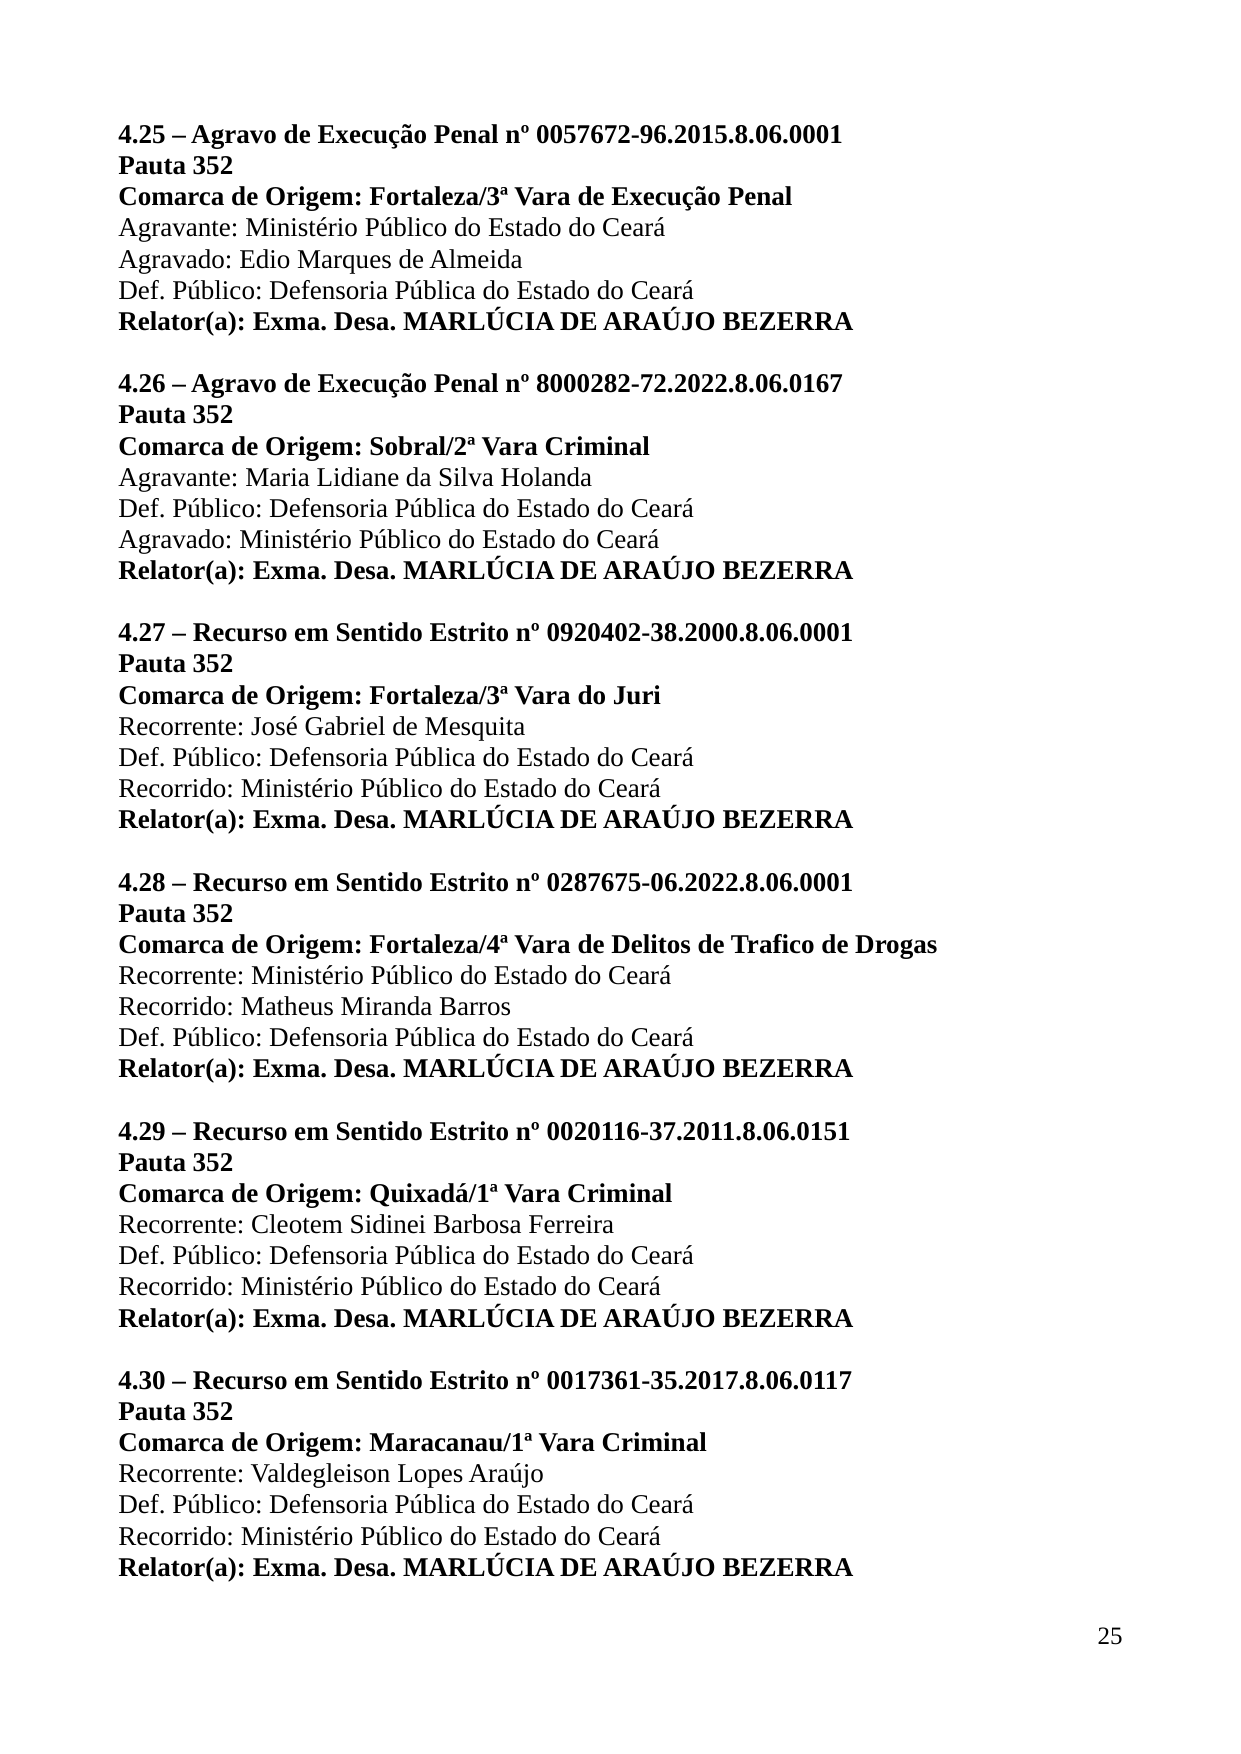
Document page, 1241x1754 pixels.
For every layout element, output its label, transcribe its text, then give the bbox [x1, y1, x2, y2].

text Relator(a): Exma. Desa. MARLÚCIA DE ARAÚJO BEZERRA [118, 1551, 1122, 1582]
text 4.30 – Recurso em Sentido Estrito nº 0017361-35.2017.8.06.0117 [118, 1364, 1122, 1395]
text Comarca de Origem: Fortaleza/3ª Vara do Juri [118, 679, 1122, 710]
text Def. Público: Defensoria Pública do Estado do Ceará [118, 1488, 1122, 1520]
text Pauta 352 [118, 149, 1122, 180]
text Comarca de Origem: Sobral/2ª Vara Criminal [118, 429, 1122, 461]
text Comarca de Origem: Quixadá/1ª Vara Criminal [118, 1177, 1122, 1208]
text Agravado: Edio Marques de Almeida [118, 243, 1122, 274]
text Def. Público: Defensoria Pública do Estado do Ceará [118, 274, 1122, 305]
text 4.27 – Recurso em Sentido Estrito nº 0920402-38.2000.8.06.0001 [118, 616, 1122, 648]
text Relator(a): Exma. Desa. MARLÚCIA DE ARAÚJO BEZERRA [118, 554, 1122, 585]
text Recorrido: Matheus Miranda Barros [118, 990, 1122, 1021]
text Relator(a): Exma. Desa. MARLÚCIA DE ARAÚJO BEZERRA [118, 305, 1122, 336]
text Relator(a): Exma. Desa. MARLÚCIA DE ARAÚJO BEZERRA [118, 1302, 1122, 1333]
text Pauta 352 [118, 1395, 1122, 1426]
text Recorrido: Ministério Público do Estado do Ceará [118, 1271, 1122, 1302]
text Recorrido: Ministério Público do Estado do Ceará [118, 1520, 1122, 1551]
text Pauta 352 [118, 1146, 1122, 1177]
text 4.28 – Recurso em Sentido Estrito nº 0287675-06.2022.8.06.0001 [118, 866, 1122, 897]
text Agravante: Ministério Público do Estado do Ceará [118, 212, 1122, 243]
text Recorrente: José Gabriel de Mesquita [118, 710, 1122, 741]
text Pauta 352 [118, 648, 1122, 679]
text Recorrido: Ministério Público do Estado do Ceará [118, 772, 1122, 803]
text Def. Público: Defensoria Pública do Estado do Ceará [118, 1021, 1122, 1052]
text 4.29 – Recurso em Sentido Estrito nº 0020116-37.2011.8.06.0151 [118, 1115, 1122, 1146]
text Recorrente: Cleotem Sidinei Barbosa Ferreira [118, 1208, 1122, 1239]
text Def. Público: Defensoria Pública do Estado do Ceará [118, 741, 1122, 772]
text Comarca de Origem: Fortaleza/3ª Vara de Execução Penal [118, 180, 1122, 212]
text Pauta 352 [118, 398, 1122, 429]
text Agravado: Ministério Público do Estado do Ceará [118, 523, 1122, 554]
text Agravante: Maria Lidiane da Silva Holanda [118, 461, 1122, 492]
text Recorrente: Valdegleison Lopes Araújo [118, 1457, 1122, 1488]
text Comarca de Origem: Fortaleza/4ª Vara de Delitos de Trafico de Drogas [118, 928, 1122, 959]
text Recorrente: Ministério Público do Estado do Ceará [118, 959, 1122, 990]
text 4.26 – Agravo de Execução Penal nº 8000282-72.2022.8.06.0167 [118, 367, 1122, 398]
text Relator(a): Exma. Desa. MARLÚCIA DE ARAÚJO BEZERRA [118, 1052, 1122, 1084]
text Def. Público: Defensoria Pública do Estado do Ceará [118, 1239, 1122, 1271]
text Def. Público: Defensoria Pública do Estado do Ceará [118, 492, 1122, 523]
text Pauta 352 [118, 897, 1122, 928]
text Relator(a): Exma. Desa. MARLÚCIA DE ARAÚJO BEZERRA [118, 803, 1122, 834]
text Comarca de Origem: Maracanau/1ª Vara Criminal [118, 1426, 1122, 1457]
text 4.25 – Agravo de Execução Penal nº 0057672-96.2015.8.06.0001 [118, 118, 1122, 149]
